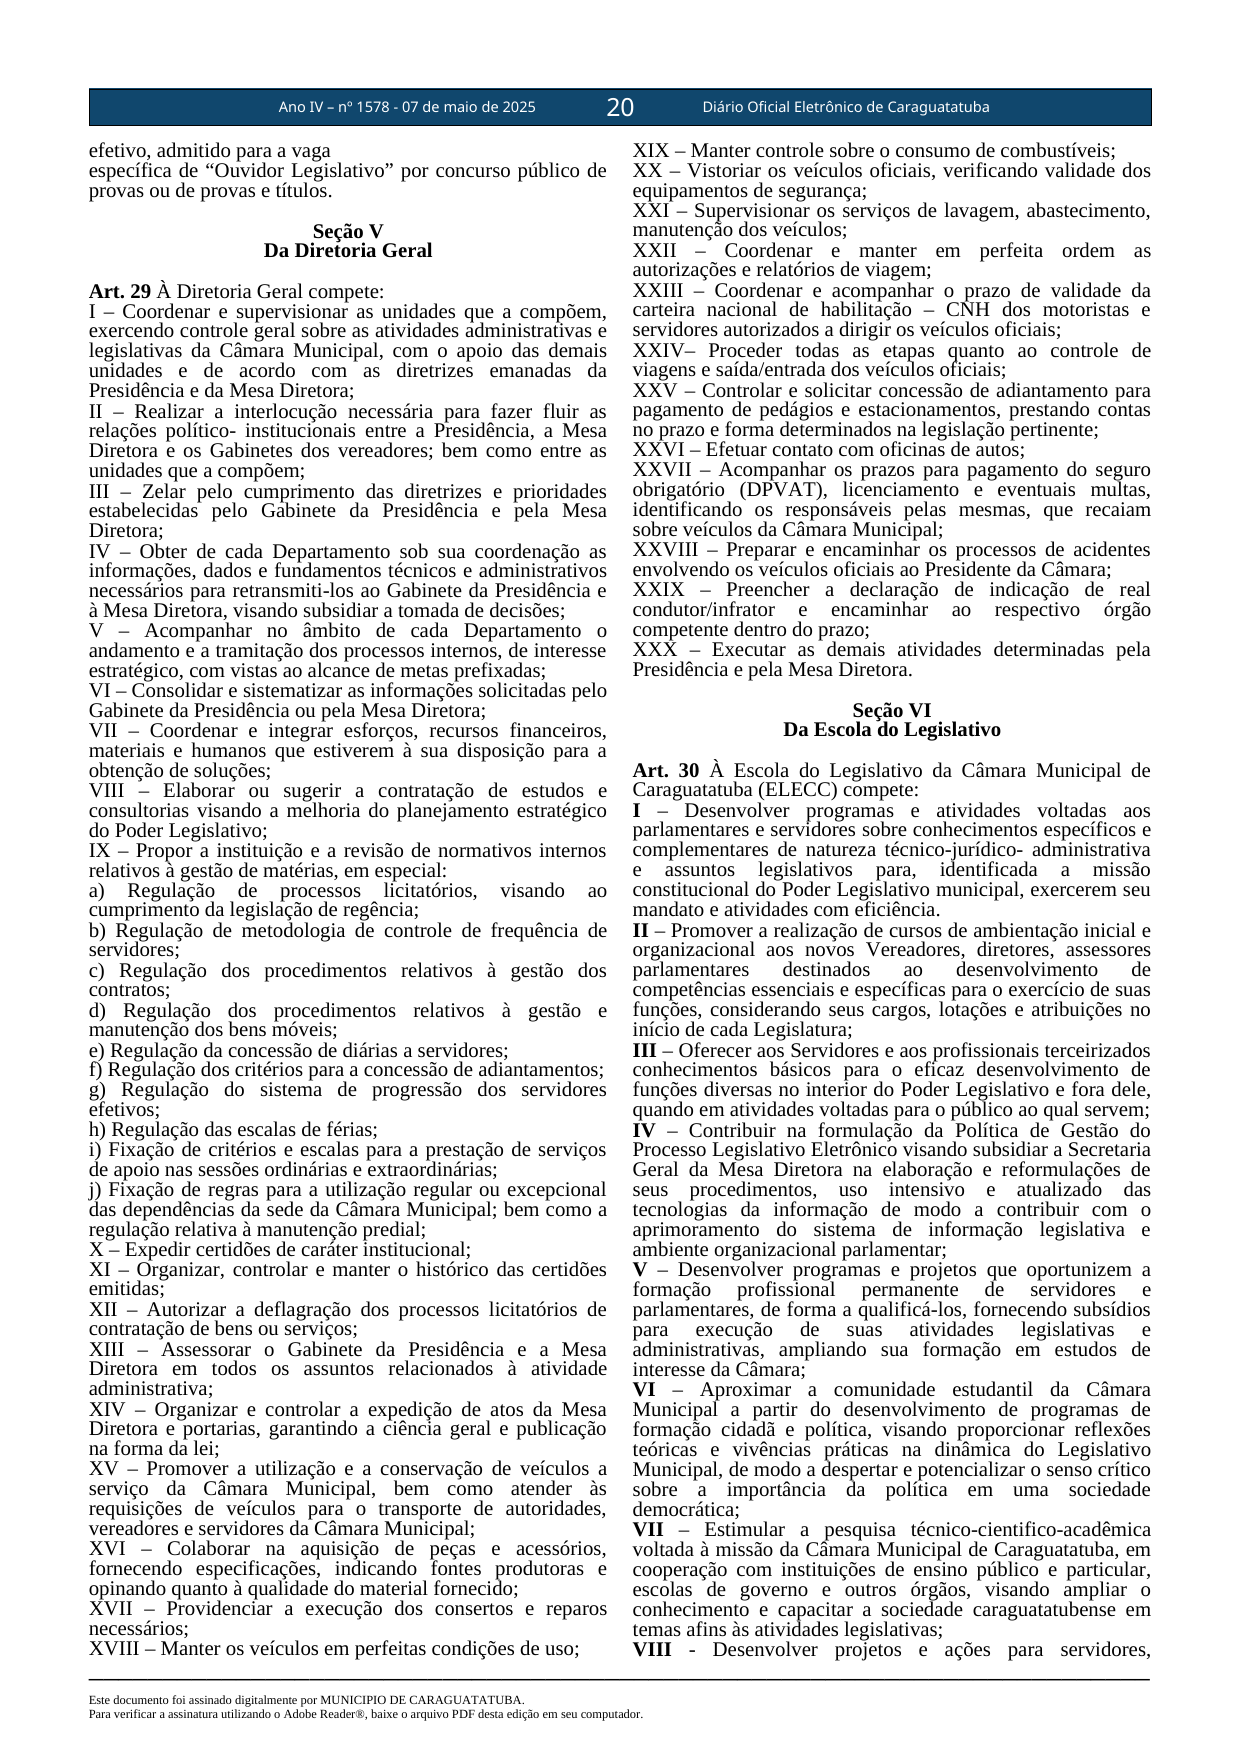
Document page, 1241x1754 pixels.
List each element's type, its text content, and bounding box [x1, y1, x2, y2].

text XXII – Coordenar e manter em perfeita ordem as autorizações e relatórios de viagem; [632, 241, 1152, 281]
text X – Expedir certidões de caráter institucional; [88, 1241, 608, 1260]
text Seção VI [632, 701, 1152, 721]
text XV – Promover a utilização e a conservação de veículos a serviço da Câmara Municipal, bem como atender às requisições de veículos para o transporte de autoridades, vereadores e servidores da Câmara Municipal; [88, 1460, 608, 1540]
text c) Regulação dos procedimentos relativos à gestão dos contratos; [88, 961, 608, 1001]
text Art. 29 À Diretoria Geral compete: [88, 283, 608, 302]
text d) Regulação dos procedimentos relativos à gestão e manutenção dos bens móveis; [88, 1001, 608, 1041]
text h) Regulação das escalas de férias; [88, 1121, 608, 1141]
text Da Escola do Legislativo [632, 721, 1152, 741]
text e) Regulação da concessão de diárias a servidores; [88, 1041, 608, 1061]
text Seção V [88, 222, 608, 242]
text V – Acompanhar no âmbito de cada Departamento o andamento e a tramitação dos processos internos, de interesse estratégico, com vistas ao alcance de metas prefixadas; [88, 622, 608, 682]
text VI – Consolidar e sistematizar as informações solicitadas pelo Gabinete da Presidência ou pela Mesa Diretora; [88, 682, 608, 722]
text XXVI – Efetuar contato com oficinas de autos; [632, 441, 1152, 461]
text XXIV– Proceder todas as etapas quanto ao controle de viagens e saída/entrada dos veículos oficiais; [632, 341, 1152, 381]
text V – Desenvolver programas e projetos que oportunizem a formação profissional permanente de servidores e parlamentares, de forma a qualificá-los, fornecendo subsídios para execução de suas atividades legislativas e administrativas, ampliando sua formação em estudos de interesse da Câmara; [632, 1261, 1152, 1381]
text XXIX – Preencher a declaração de indicação de real condutor/infrator e encaminhar ao respectivo órgão competente dentro do prazo; [632, 581, 1152, 641]
text VII – Estimular a pesquisa técnico-cientifico-acadêmica voltada à missão da Câmara Municipal de Caraguatatuba, em cooperação com instituições de ensino público e particular, escolas de governo e outros órgãos, visando ampliar o conhecimento e capacitar a sociedade caraguatatubense em temas afins às atividades legislativas; [632, 1521, 1152, 1641]
text III – Oferecer aos Servidores e aos profissionais terceirizados conhecimentos básicos para o eficaz desenvolvimento de funções diversas no interior do Poder Legislativo e fora dele, quando em atividades voltadas para o público ao qual servem; [632, 1041, 1152, 1121]
text XXVIII – Preparar e encaminhar os processos de acidentes envolvendo os veículos oficiais ao Presidente da Câmara; [632, 541, 1152, 581]
text VIII - Desenvolver projetos e ações para servidores, [632, 1641, 1152, 1661]
text I – Desenvolver programas e atividades voltadas aos parlamentares e servidores sobre conhecimentos específicos e complementares de natureza técnico-jurídico- administrativa e assuntos legislativos para, identificada a missão constitucional do Poder Legislativo municipal, exercerem seu mandato e atividades com eficiência. [632, 801, 1152, 921]
text XXVII – Acompanhar os prazos para pagamento do seguro obrigatório (DPVAT), licenciamento e eventuais multas, identificando os responsáveis pelas mesmas, que recaiam sobre veículos da Câmara Municipal; [632, 461, 1152, 541]
text Art. 30 À Escola do Legislativo da Câmara Municipal de Caraguatatuba (ELECC) compete: [632, 762, 1152, 801]
text b) Regulação de metodologia de controle de frequência de servidores; [88, 921, 608, 961]
text XIX – Manter controle sobre o consumo de combustíveis; [632, 142, 1152, 162]
text g) Regulação do sistema de progressão dos servidores efetivos; [88, 1081, 608, 1121]
text VI – Aproximar a comunidade estudantil da Câmara Municipal a partir do desenvolvimento de programas de formação cidadã e política, visando proporcionar reflexões teóricas e vivências práticas na dinâmica do Legislativo Municipal, de modo a despertar e potencializar o senso crítico sobre a importância da política em uma sociedade democrática; [632, 1381, 1152, 1521]
text II – Realizar a interlocução necessária para fazer fluir as relações político- institucionais entre a Presidência, a Mesa Diretora e os Gabinetes dos vereadores; bem como entre as unidades que a compõem; [88, 402, 608, 482]
text XXI – Supervisionar os serviços de lavagem, abastecimento, manutenção dos veículos; [632, 202, 1152, 241]
text i) Fixação de critérios e escalas para a prestação de serviços de apoio nas sessões ordinárias e extraordinárias; [88, 1141, 608, 1181]
text IV – Contribuir na formulação da Política de Gestão do Processo Legislativo Eletrônico visando subsidiar a Secretaria Geral da Mesa Diretora na elaboração e reformulações de seus procedimentos, uso intensivo e atualizado das tecnologias da informação de modo a contribuir com o aprimoramento do sistema de informação legislativa e ambiente organizacional parlamentar; [632, 1121, 1152, 1261]
text XI – Organizar, controlar e manter o histórico das certidões emitidas; [88, 1260, 608, 1300]
text II – Promover a realização de cursos de ambientação inicial e organizacional aos novos Vereadores, diretores, assessores parlamentares destinados ao desenvolvimento de competências essenciais e específicas para o exercício de suas funções, considerando seus cargos, lotações e atribuições no início de cada Legislatura; [632, 921, 1152, 1041]
text XVIII – Manter os veículos em perfeitas condições de uso; [88, 1640, 608, 1659]
text XXX – Executar as demais atividades determinadas pela Presidência e pela Mesa Diretora. [632, 641, 1152, 681]
text f) Regulação dos critérios para a concessão de adiantamentos; [88, 1061, 608, 1081]
text IV – Obter de cada Departamento sob sua coordenação as informações, dados e fundamentos técnicos e administrativos necessários para retransmiti-los ao Gabinete da Presidência e à Mesa Diretora, visando subsidiar a tomada de decisões; [88, 542, 608, 622]
text XIII – Assessorar o Gabinete da Presidência e a Mesa Diretora em todos os assuntos relacionados à atividade administrativa; [88, 1340, 608, 1400]
text IX – Propor a instituição e a revisão de normativos internos relativos à gestão de matérias, em especial: [88, 842, 608, 882]
text XVII – Providenciar a execução dos consertos e reparos necessários; [88, 1600, 608, 1640]
text VIII – Elaborar ou sugerir a contratação de estudos e consultorias visando a melhoria do planejamento estratégico do Poder Legislativo; [88, 782, 608, 842]
text XVI – Colaborar na aquisição de peças e acessórios, fornecendo especificações, indicando fontes produtoras e opinando quanto à qualidade do material fornecido; [88, 1540, 608, 1600]
text I – Coordenar e supervisionar as unidades que a compõem, exercendo controle geral sobre as atividades administrativas e legislativas da Câmara Municipal, com o apoio das demais unidades e de acordo com as diretrizes emanadas da Presidência e da Mesa Diretora; [88, 302, 608, 402]
text VII – Coordenar e integrar esforços, recursos financeiros, materiais e humanos que estiverem à sua disposição para a obtenção de soluções; [88, 722, 608, 782]
text j) Fixação de regras para a utilização regular ou excepcional das dependências da sede da Câmara Municipal; bem como a regulação relativa à manutenção predial; [88, 1181, 608, 1241]
text III – Zelar pelo cumprimento das diretrizes e prioridades estabelecidas pelo Gabinete da Presidência e pela Mesa Diretora; [88, 482, 608, 542]
text Da Diretoria Geral [88, 242, 608, 262]
text XIV – Organizar e controlar a expedição de atos da Mesa Diretora e portarias, garantindo a ciência geral e publicação na forma da lei; [88, 1400, 608, 1460]
text efetivo, admitido para a vaga [88, 142, 608, 162]
text XXV – Controlar e solicitar concessão de adiantamento para pagamento de pedágios e estacionamentos, prestando contas no prazo e forma determinados na legislação pertinente; [632, 381, 1152, 441]
text específica de “Ouvidor Legislativo” por concurso público de provas ou de provas e títulos. [88, 162, 608, 202]
text XXIII – Coordenar e acompanhar o prazo de validade da carteira nacional de habilitação – CNH dos motoristas e servidores autorizados a dirigir os veículos oficiais; [632, 281, 1152, 341]
text XX – Vistoriar os veículos oficiais, verificando validade dos equipamentos de segurança; [632, 162, 1152, 202]
text XII – Autorizar a deflagração dos processos licitatórios de contratação de bens ou serviços; [88, 1300, 608, 1340]
text a) Regulação de processos licitatórios, visando ao cumprimento da legislação de regência; [88, 882, 608, 921]
